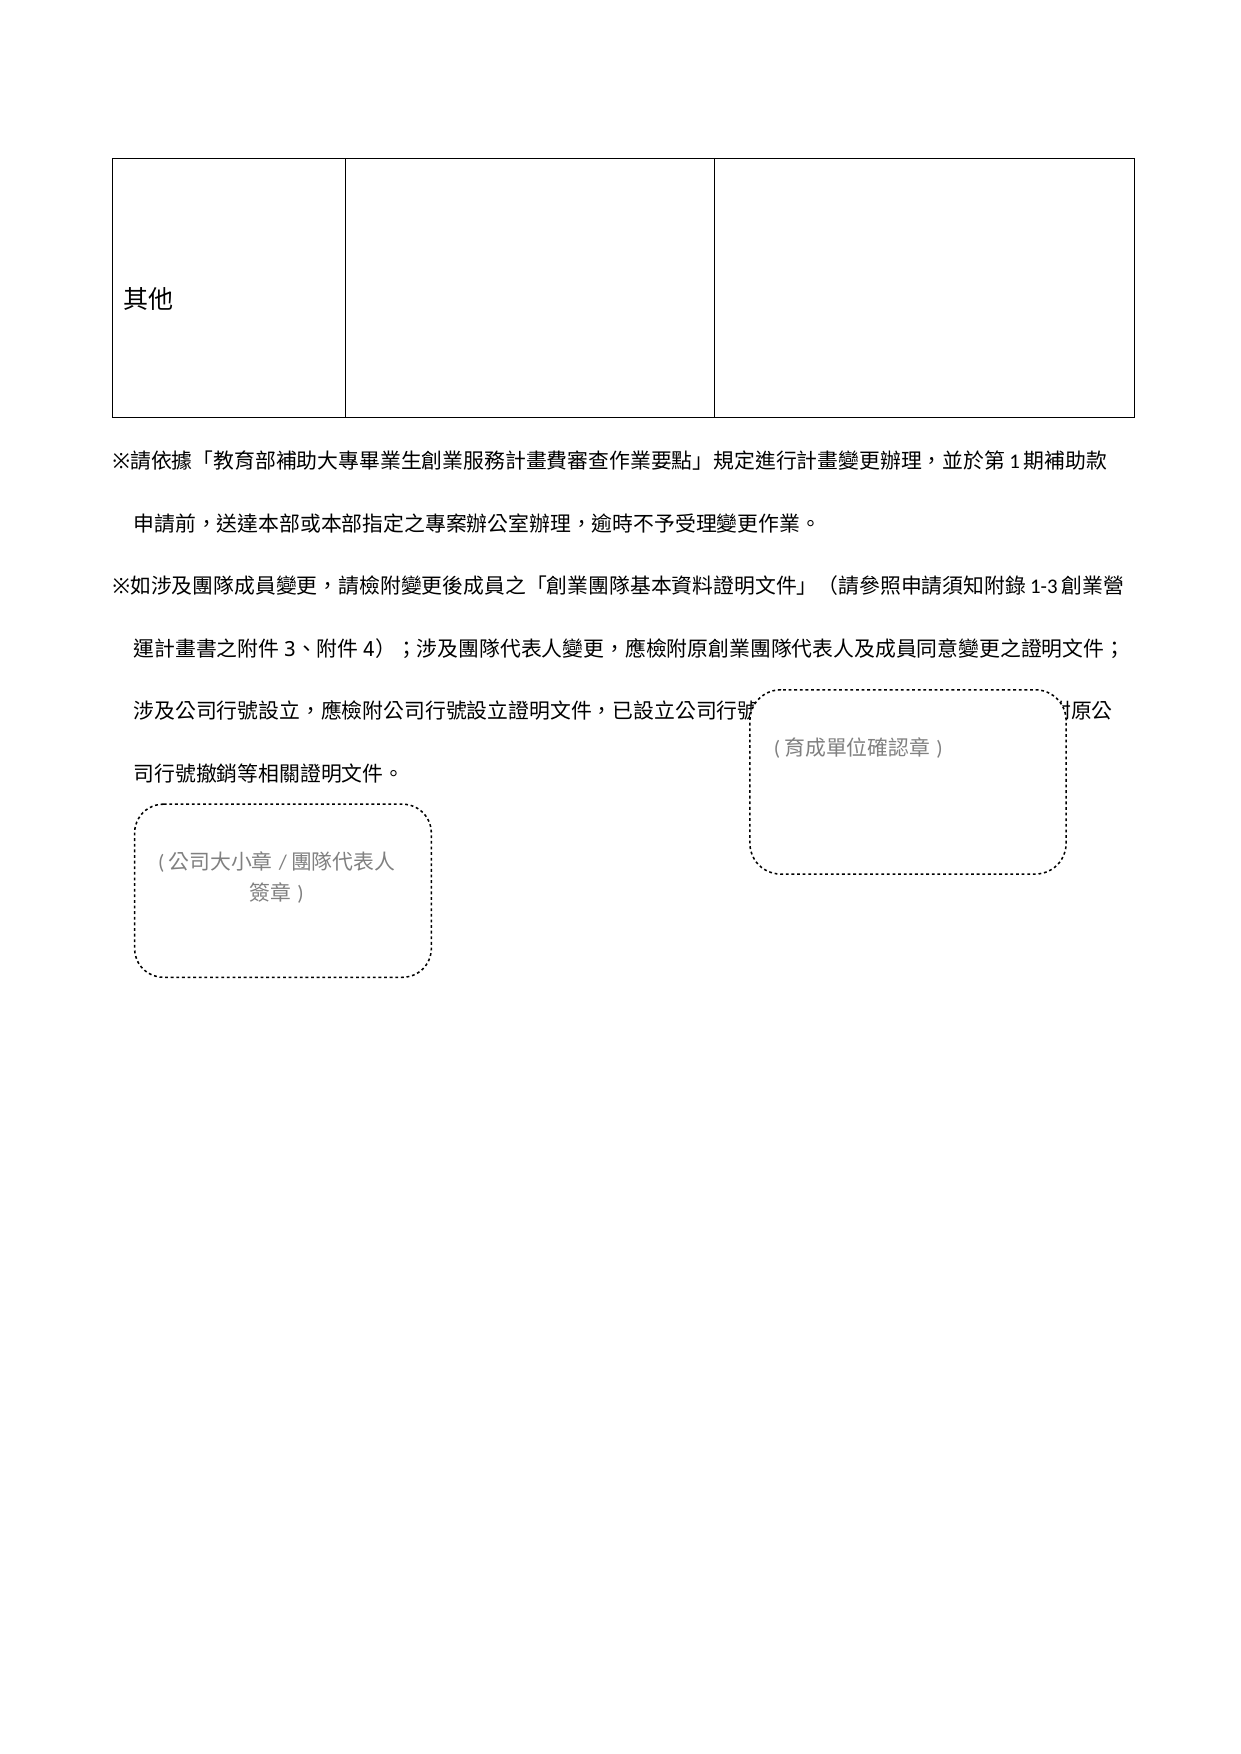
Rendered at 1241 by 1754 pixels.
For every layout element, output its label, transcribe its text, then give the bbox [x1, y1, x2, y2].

text ※請依據「教育部補助大專畢業生創業服務計畫費審查作業要點」規定進行計畫變更辦理，並於第1期補助款申請前，送達本部或本部指定之專案辦公室辦理，逾時不予受理變更作業。 [112, 418, 1128, 543]
table_cell [715, 159, 1134, 417]
text ※如涉及團隊成員變更，請檢附變更後成員之「創業團隊基本資料證明文件」（請參照申請須知附錄1-3創業營運計畫書之附件3、附件4）；涉及團隊代表人變更，應檢附原創業團隊代表人及成員同意變更之證明文件；涉及公司行號設立，應檢附公司行號設立證明文件，已設立公司行號者名稱之變更，應敘明事由並檢附原公司行號撤銷等相關證明文件。 [112, 543, 1128, 793]
table_cell [346, 159, 714, 417]
table_cell 其他 [113, 159, 345, 417]
